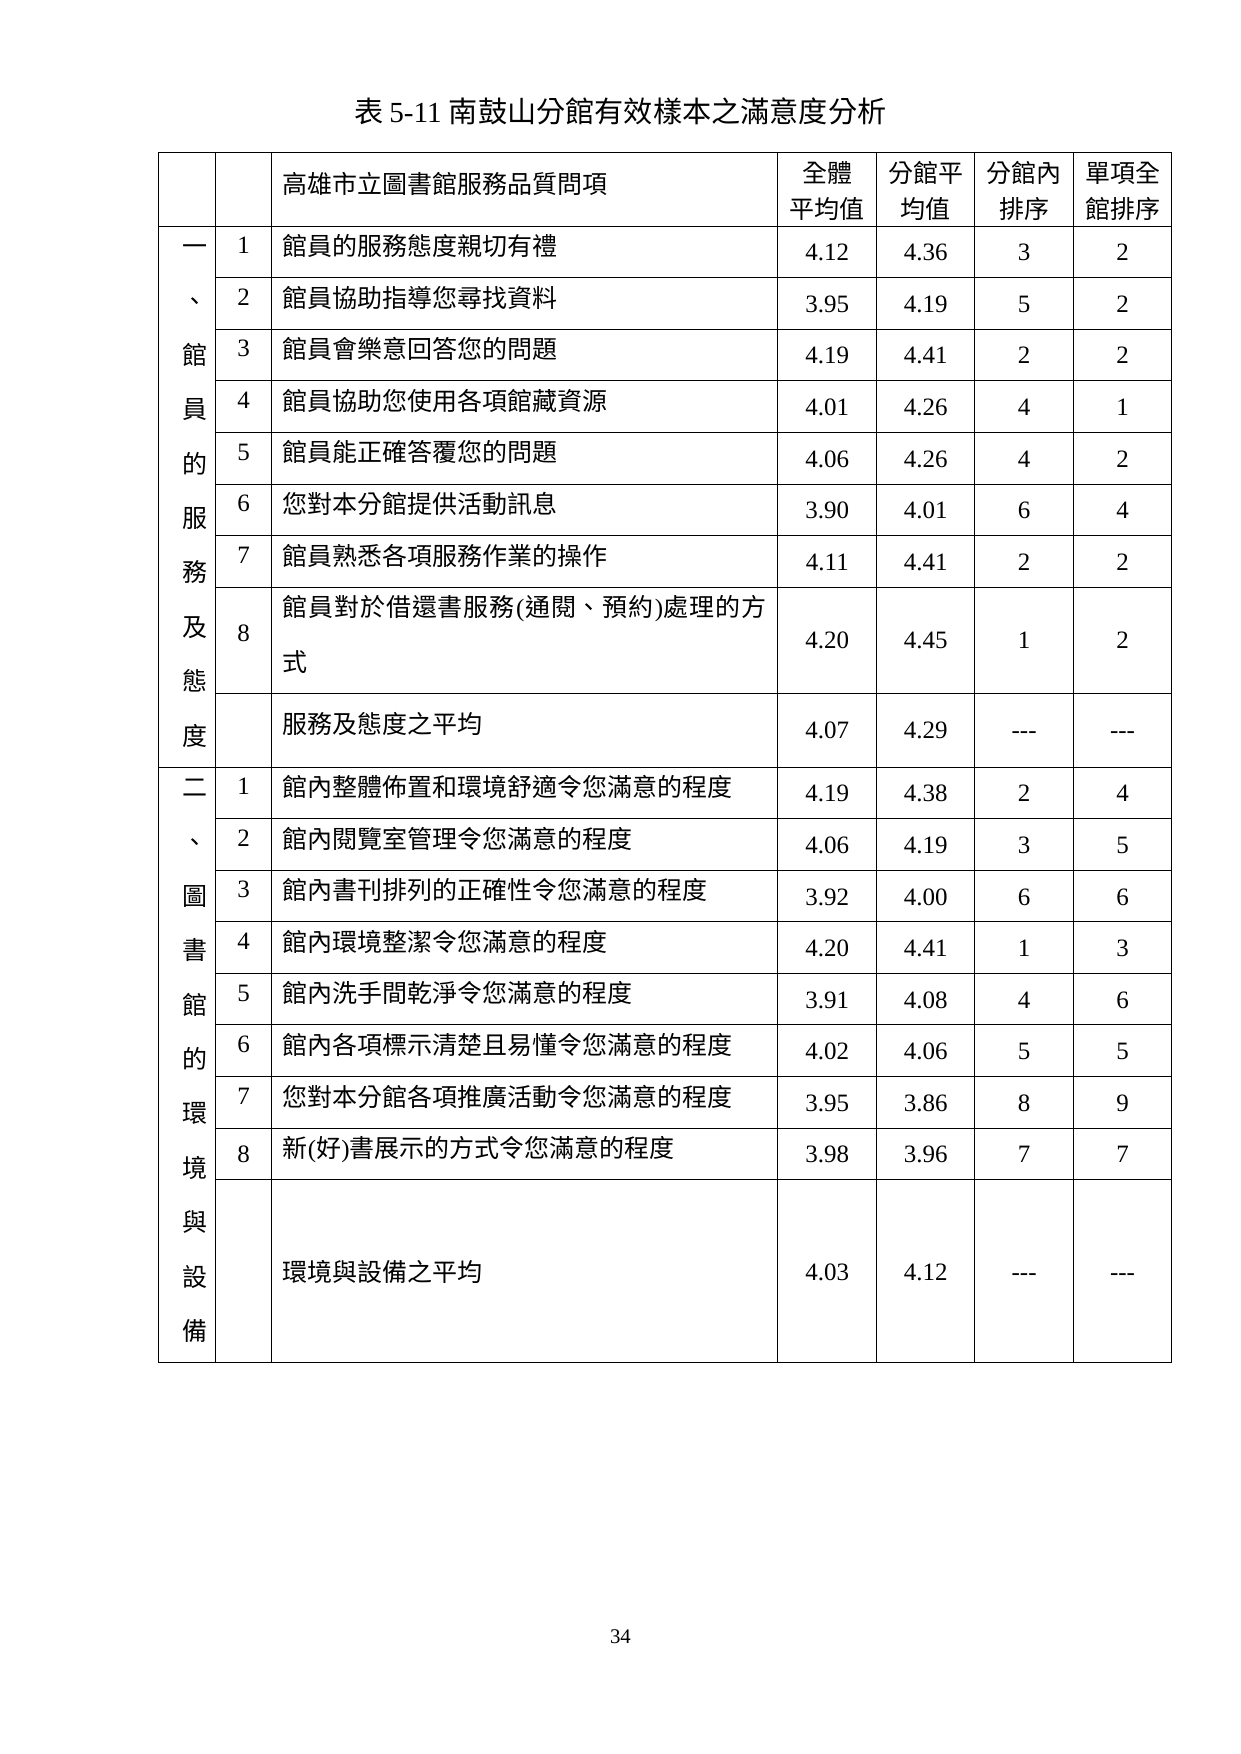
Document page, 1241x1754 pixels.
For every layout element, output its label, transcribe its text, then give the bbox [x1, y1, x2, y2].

table_cell 3.96 [877, 1129, 974, 1179]
table_header 分館平均值 [877, 153, 974, 226]
table_cell 4.01 [877, 485, 974, 535]
table_header [159, 153, 215, 226]
table_cell 4.19 [778, 768, 876, 818]
table_cell 3.92 [778, 871, 876, 921]
table_cell 1 [216, 768, 271, 818]
table_cell 1 [975, 588, 1073, 692]
table_cell 4.03 [778, 1180, 876, 1362]
table_cell [216, 1180, 271, 1362]
table_cell 2 [1074, 588, 1171, 692]
table_header 全體 平均值 [778, 153, 876, 226]
table_cell 2 [975, 768, 1073, 818]
table_cell 館員對於借還書服務(通閱、預約)處理的方式 [272, 588, 777, 692]
table_cell 3 [975, 227, 1073, 277]
table_cell 2 [1074, 433, 1171, 483]
table_cell 2 [975, 330, 1073, 380]
table_cell 4.36 [877, 227, 974, 277]
table_cell 4.19 [778, 330, 876, 380]
table_cell 4.19 [877, 278, 974, 329]
table_cell 5 [216, 433, 271, 483]
table_cell 4.38 [877, 768, 974, 818]
table_cell 7 [1074, 1129, 1171, 1179]
table_cell 2 [1074, 278, 1171, 329]
table_cell 館員會樂意回答您的問題 [272, 330, 777, 380]
table_cell 館員協助您使用各項館藏資源 [272, 381, 777, 432]
table_cell 4 [1074, 485, 1171, 535]
table_cell 6 [975, 485, 1073, 535]
table_cell 4.26 [877, 381, 974, 432]
table_cell 4 [216, 922, 271, 973]
table_cell 3.90 [778, 485, 876, 535]
table_cell --- [1074, 1180, 1171, 1362]
table_cell 3.98 [778, 1129, 876, 1179]
table_cell 6 [975, 871, 1073, 921]
table_cell 7 [216, 536, 271, 587]
text 表5-11 南鼓山分館有效樣本之滿意度分析 [148, 89, 1092, 131]
table_cell 一、館員的服務及態度 [159, 227, 215, 767]
table_cell 7 [216, 1077, 271, 1127]
table_cell 4.41 [877, 330, 974, 380]
table_cell 1 [1074, 381, 1171, 432]
table_cell 新(好)書展示的方式令您滿意的程度 [272, 1129, 777, 1179]
table_cell 3 [216, 871, 271, 921]
table_cell 館內書刊排列的正確性令您滿意的程度 [272, 871, 777, 921]
table_cell 3 [975, 819, 1073, 870]
table_cell 館內整體佈置和環境舒適令您滿意的程度 [272, 768, 777, 818]
table_cell 4.45 [877, 588, 974, 692]
table_cell 4.29 [877, 694, 974, 767]
table_header 單項全館排序 [1074, 153, 1171, 226]
table_cell 4.11 [778, 536, 876, 587]
table_cell 您對本分館各項推廣活動令您滿意的程度 [272, 1077, 777, 1127]
table_cell 6 [216, 1025, 271, 1076]
table_cell 4.06 [877, 1025, 974, 1076]
table_cell 7 [975, 1129, 1073, 1179]
table_cell 4 [216, 381, 271, 432]
table_cell 館員能正確答覆您的問題 [272, 433, 777, 483]
table_cell 6 [216, 485, 271, 535]
table_cell 2 [1074, 330, 1171, 380]
table_cell 二、圖書館的環境與設備 [159, 768, 215, 1362]
table_cell 2 [975, 536, 1073, 587]
table_cell 4.20 [778, 922, 876, 973]
table_cell --- [1074, 694, 1171, 767]
table_cell 2 [216, 819, 271, 870]
table_cell 館內閱覽室管理令您滿意的程度 [272, 819, 777, 870]
table_cell 館員協助指導您尋找資料 [272, 278, 777, 329]
table_cell 4.19 [877, 819, 974, 870]
table_cell 2 [1074, 227, 1171, 277]
table_cell 服務及態度之平均 [272, 694, 777, 767]
table_cell 2 [216, 278, 271, 329]
table_cell 4.01 [778, 381, 876, 432]
table_cell 4.26 [877, 433, 974, 483]
table_cell 8 [216, 1129, 271, 1179]
table_cell 8 [975, 1077, 1073, 1127]
table_cell 5 [216, 974, 271, 1024]
table_cell 5 [975, 1025, 1073, 1076]
table_cell 館內洗手間乾淨令您滿意的程度 [272, 974, 777, 1024]
table_header 高雄市立圖書館服務品質問項 [272, 153, 777, 226]
table_cell 4 [1074, 768, 1171, 818]
table_header [216, 153, 271, 226]
table_cell 5 [1074, 819, 1171, 870]
table_cell 您對本分館提供活動訊息 [272, 485, 777, 535]
table_cell 3.95 [778, 1077, 876, 1127]
table_cell 4 [975, 974, 1073, 1024]
table_cell 3.86 [877, 1077, 974, 1127]
table_cell 館內環境整潔令您滿意的程度 [272, 922, 777, 973]
table_cell 9 [1074, 1077, 1171, 1127]
table_cell 3.91 [778, 974, 876, 1024]
table_cell 3 [1074, 922, 1171, 973]
table_cell 館員熟悉各項服務作業的操作 [272, 536, 777, 587]
table_cell 4.02 [778, 1025, 876, 1076]
table_cell 4.20 [778, 588, 876, 692]
table_cell 3.95 [778, 278, 876, 329]
table_cell 5 [1074, 1025, 1171, 1076]
table_cell 4.41 [877, 536, 974, 587]
table_cell 4.12 [778, 227, 876, 277]
table_header 分館內 排序 [975, 153, 1073, 226]
table_cell 4 [975, 381, 1073, 432]
table_cell 5 [975, 278, 1073, 329]
table_cell 6 [1074, 974, 1171, 1024]
table_cell 館員的服務態度親切有禮 [272, 227, 777, 277]
table_cell 4.06 [778, 819, 876, 870]
table_cell 8 [216, 588, 271, 692]
table_cell 環境與設備之平均 [272, 1180, 777, 1362]
table_cell [216, 694, 271, 767]
table_cell 1 [975, 922, 1073, 973]
table_cell 6 [1074, 871, 1171, 921]
table_cell 1 [216, 227, 271, 277]
table_cell --- [975, 694, 1073, 767]
table_cell 4.41 [877, 922, 974, 973]
table_cell --- [975, 1180, 1073, 1362]
table_cell 4.00 [877, 871, 974, 921]
table_cell 4.07 [778, 694, 876, 767]
table_cell 4.12 [877, 1180, 974, 1362]
table_cell 館內各項標示清楚且易懂令您滿意的程度 [272, 1025, 777, 1076]
table_cell 4 [975, 433, 1073, 483]
table_cell 2 [1074, 536, 1171, 587]
table_cell 4.08 [877, 974, 974, 1024]
table_cell 3 [216, 330, 271, 380]
table_cell 4.06 [778, 433, 876, 483]
